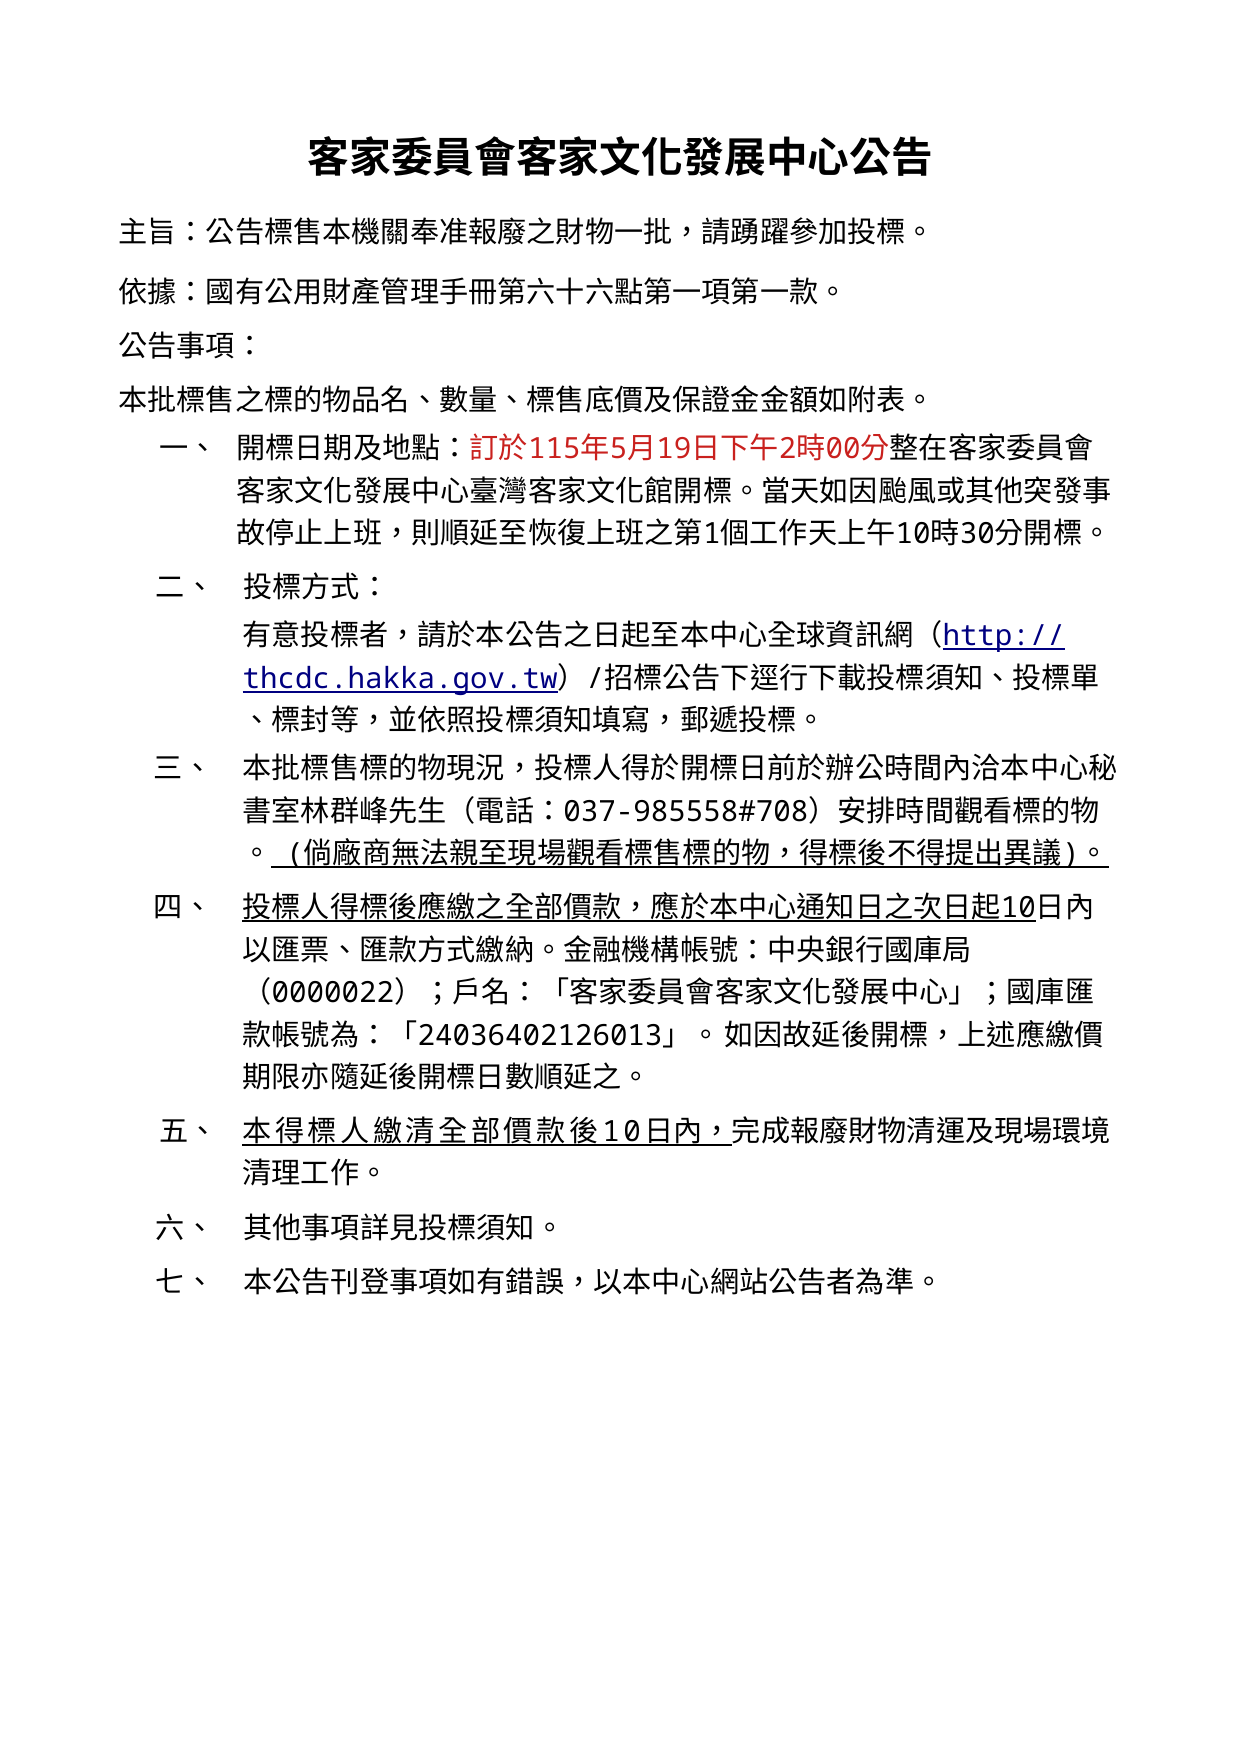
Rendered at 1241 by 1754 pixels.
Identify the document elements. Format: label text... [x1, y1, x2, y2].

text 有意投標者，請於本公告之日起至本中心全球資訊網（http://thcdc.hakka.gov.tw）/招標公告下逕行下載投標須知、投標單、標封等，並依照投標須知填寫，郵遞投標。 [242, 612, 1122, 739]
list 投標方式： [156, 564, 1122, 606]
list 本批標售標的物現況，投標人得於開標日前於辦公時間內洽本中心秘書室林群峰先生（電話：037-985558#708）安排時間觀看標的物。 (倘廠商無法親至現場觀看標售標的物，得標後不得提出異議)。 [154, 745, 1122, 872]
text 客家委員會客家文化發展中心公告 [118, 124, 1122, 184]
list 本得標人繳清全部價款後10日內，完成報廢財物清運及現場環境清理工作。 [159, 1108, 1122, 1192]
text 主旨：公告標售本機關奉准報廢之財物一批，請踴躍參加投標。 [118, 208, 1122, 250]
text 依據：國有公用財產管理手冊第六十六點第一項第一款。 [118, 268, 1122, 311]
list 投標人得標後應繳之全部價款，應於本中心通知日之次日起10日內以匯票、匯款方式繳納。金融機構帳號：中央銀行國庫局（0000022）；戶名：「客家委員會客家文化發展中心」；國庫匯款帳號為：「24036402126013」。如因故延後開標，上述應繳價期限亦隨延後開標日數順延之。 [154, 884, 1122, 1096]
list 本公告刊登事項如有錯誤，以本中心網站公告者為準。 [156, 1258, 1122, 1301]
text 公告事項： [118, 322, 1122, 365]
list 其他事項詳見投標須知。 [156, 1204, 1122, 1246]
text 本批標售之標的物品名、數量、標售底價及保證金金額如附表。 [118, 377, 1122, 419]
list 開標日期及地點：訂於115年5月19日下午2時00分整在客家委員會客家文化發展中心臺灣客家文化館開標。當天如因颱風或其他突發事故停止上班，則順延至恢復上班之第1個工作天上午10時30分開標。 [159, 425, 1122, 552]
